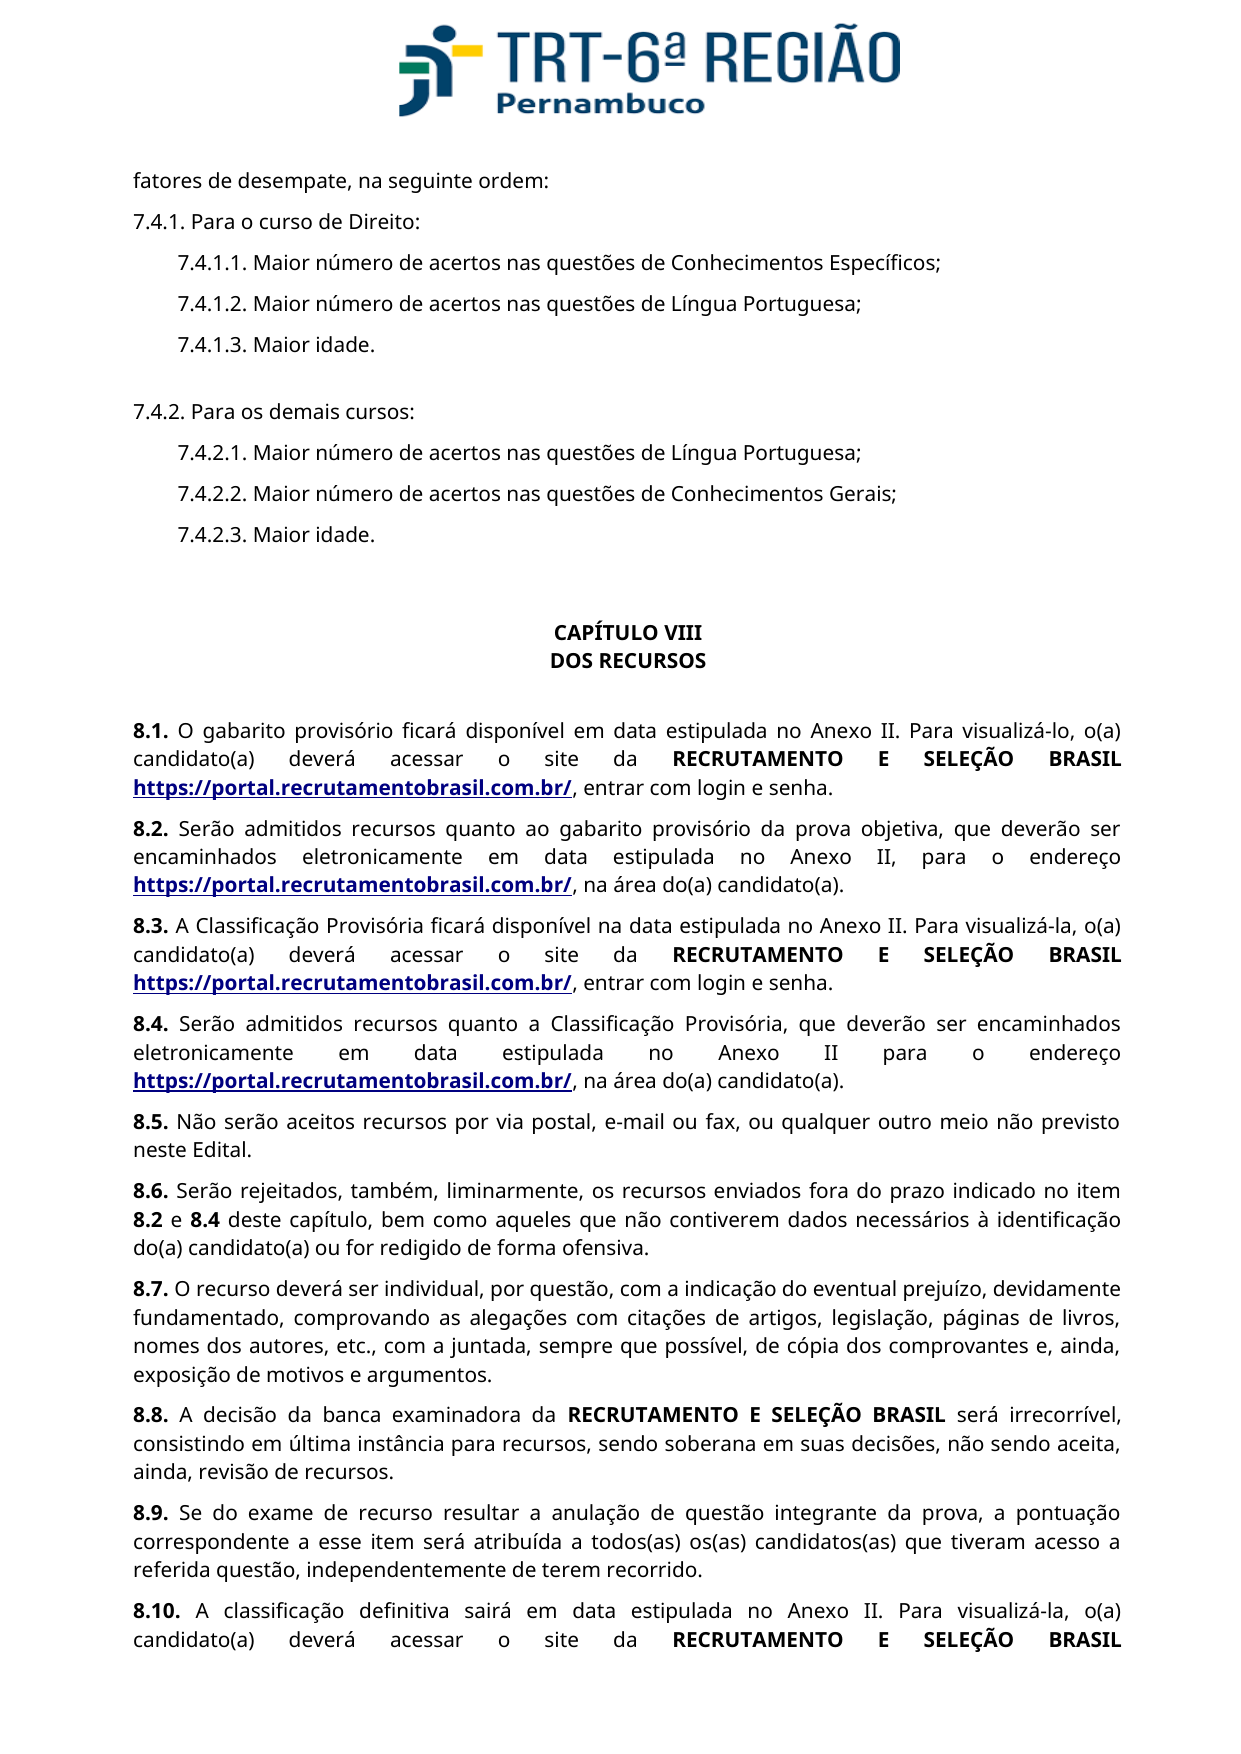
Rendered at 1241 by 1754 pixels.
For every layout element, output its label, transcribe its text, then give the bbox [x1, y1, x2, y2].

text 7.4.1.3. Maior idade. [177, 330, 1122, 385]
text 8.6. Serão rejeitados, também, liminarmente, os recursos enviados fora do prazo indicado no item 8.2 e 8.4 deste capítulo, bem como aqueles que não contiverem dados necessários à identificação do(a) candidato(a) ou for redigido de forma ofensiva. [133, 1177, 1122, 1262]
text 7.4.2.1. Maior número de acertos nas questões de Língua Portuguesa; [177, 438, 1122, 467]
text 8.3. A Classificação Provisória ficará disponível na data estipulada no Anexo II. Para visualizá-la, o(a) candidato(a) deverá acessar o site da RECRUTAMENTO E SELEÇÃO BRASIL https://portal.recrutamentobrasil.com.br/, entrar com login e senha. [133, 912, 1122, 997]
text fatores de desempate, na seguinte ordem: [133, 166, 1122, 195]
text 8.4. Serão admitidos recursos quanto a Classificação Provisória, que deverão ser encaminhados eletronicamente em data estipulada no Anexo II para o endereço https://portal.recrutamentobrasil.com.br/, na área do(a) candidato(a). [133, 1009, 1122, 1095]
text 8.9. Se do exame de recurso resultar a anulação de questão integrante da prova, a pontuação correspondente a esse item será atribuída a todos(as) os(as) candidatos(as) que tiveram acesso a referida questão, independentemente de terem recorrido. [133, 1498, 1122, 1584]
text 7.4.1.1. Maior número de acertos nas questões de Conhecimentos Específicos; [177, 248, 1122, 277]
text 7.4.2.2. Maior número de acertos nas questões de Conhecimentos Gerais; [177, 479, 1122, 508]
text 8.5. Não serão aceitos recursos por via postal, e-mail ou fax, ou qualquer outro meio não previsto neste Edital. [133, 1107, 1122, 1164]
text 8.10. A classificação definitiva sairá em data estipulada no Anexo II. Para visualizá-la, o(a) candidato(a) deverá acessar o site da RECRUTAMENTO E SELEÇÃO BRASIL [133, 1596, 1122, 1653]
text 8.2. Serão admitidos recursos quanto ao gabarito provisório da prova objetiva, que deverão ser encaminhados eletronicamente em data estipulada no Anexo II, para o endereço https://portal.recrutamentobrasil.com.br/, na área do(a) candidato(a). [133, 814, 1122, 899]
text CAPÍTULO VIII [133, 618, 1122, 647]
text 7.4.1.2. Maior número de acertos nas questões de Língua Portuguesa; [177, 289, 1122, 318]
text 8.1. O gabarito provisório ficará disponível em data estipulada no Anexo II. Para visualizá-lo, o(a) candidato(a) deverá acessar o site da RECRUTAMENTO E SELEÇÃO BRASIL https://portal.recrutamentobrasil.com.br/, entrar com login e senha. [133, 716, 1122, 801]
text 7.4.2.3. Maior idade. [177, 520, 1122, 549]
text 7.4.2. Para os demais cursos: [133, 397, 1122, 426]
text 8.7. O recurso deverá ser individual, por questão, com a indicação do eventual prejuízo, devidamente fundamentado, comprovando as alegações com citações de artigos, legislação, páginas de livros, nomes dos autores, etc., com a juntada, sempre que possível, de cópia dos comprovantes e, ainda, exposição de motivos e argumentos. [133, 1274, 1122, 1388]
text DOS RECURSOS [133, 647, 1122, 675]
text 7.4.1. Para o curso de Direito: [133, 207, 1122, 236]
text 8.8. A decisão da banca examinadora da RECRUTAMENTO E SELEÇÃO BRASIL será irrecorrível, consistindo em última instância para recursos, sendo soberana em suas decisões, não sendo aceita, ainda, revisão de recursos. [133, 1401, 1122, 1486]
